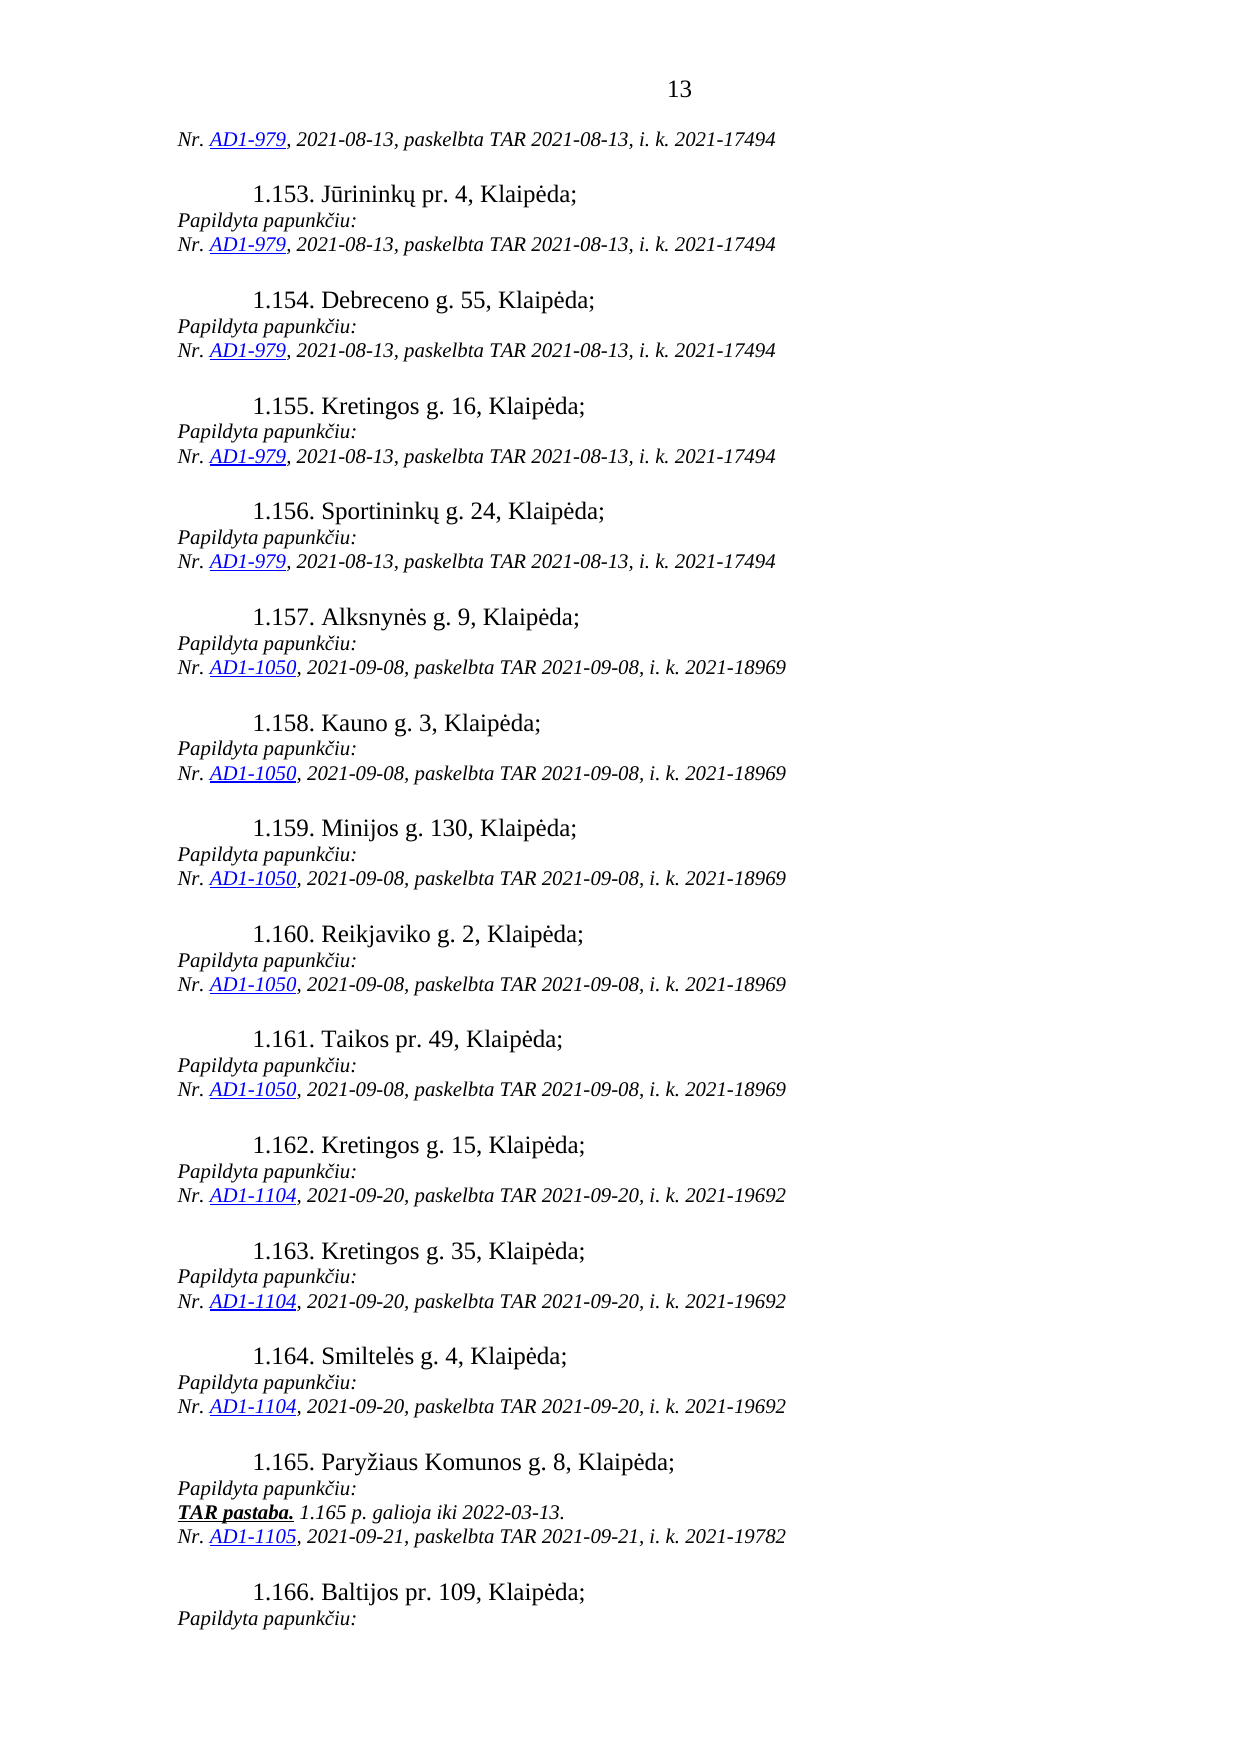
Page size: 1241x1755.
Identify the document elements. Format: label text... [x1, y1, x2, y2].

text Papildyta papunkčiu: [177, 419, 1181, 443]
text 1.158. Kauno g. 3, Klaipėda; [177, 708, 1181, 736]
text 1.161. Taikos pr. 49, Klaipėda; [177, 1024, 1181, 1053]
text Nr. AD1-979, 2021-08-13, paskelbta TAR 2021-08-13, i. k. 2021-17494 [177, 443, 1181, 468]
text Nr. AD1-1050, 2021-09-08, paskelbta TAR 2021-09-08, i. k. 2021-18969 [177, 866, 1181, 890]
text Nr. AD1-1104, 2021-09-20, paskelbta TAR 2021-09-20, i. k. 2021-19692 [177, 1183, 1181, 1207]
text 1.164. Smiltelės g. 4, Klaipėda; [177, 1341, 1181, 1370]
text Nr. AD1-979, 2021-08-13, paskelbta TAR 2021-08-13, i. k. 2021-17494 [177, 549, 1181, 573]
text 1.160. Reikjaviko g. 2, Klaipėda; [177, 919, 1181, 948]
text Papildyta papunkčiu: [177, 1370, 1181, 1394]
text Nr. AD1-979, 2021-08-13, paskelbta TAR 2021-08-13, i. k. 2021-17494 [177, 338, 1181, 362]
text 1.153. Jūrininkų pr. 4, Klaipėda; [177, 179, 1181, 208]
text Nr. AD1-979, 2021-08-13, paskelbta TAR 2021-08-13, i. k. 2021-17494 [177, 232, 1181, 256]
text 1.163. Kretingos g. 35, Klaipėda; [177, 1236, 1181, 1264]
text Papildyta papunkčiu: [177, 208, 1181, 232]
text 1.165. Paryžiaus Komunos g. 8, Klaipėda; [177, 1447, 1181, 1476]
text Papildyta papunkčiu: [177, 1264, 1181, 1288]
text Papildyta papunkčiu: [177, 842, 1181, 866]
text Papildyta papunkčiu: [177, 736, 1181, 760]
text Papildyta papunkčiu: [177, 1053, 1181, 1077]
text Papildyta papunkčiu: [177, 1476, 1181, 1500]
text Nr. AD1-979, 2021-08-13, paskelbta TAR 2021-08-13, i. k. 2021-17494 [177, 127, 1181, 151]
text Nr. AD1-1104, 2021-09-20, paskelbta TAR 2021-09-20, i. k. 2021-19692 [177, 1288, 1181, 1313]
text 1.155. Kretingos g. 16, Klaipėda; [177, 391, 1181, 419]
text Papildyta papunkčiu: [177, 631, 1181, 655]
text 1.162. Kretingos g. 15, Klaipėda; [177, 1130, 1181, 1159]
text Papildyta papunkčiu: [177, 1159, 1181, 1183]
text Nr. AD1-1050, 2021-09-08, paskelbta TAR 2021-09-08, i. k. 2021-18969 [177, 972, 1181, 996]
text 1.157. Alksnynės g. 9, Klaipėda; [177, 602, 1181, 631]
text Nr. AD1-1050, 2021-09-08, paskelbta TAR 2021-09-08, i. k. 2021-18969 [177, 1077, 1181, 1101]
text Papildyta papunkčiu: [177, 948, 1181, 972]
text Papildyta papunkčiu: [177, 1605, 1181, 1629]
text Nr. AD1-1050, 2021-09-08, paskelbta TAR 2021-09-08, i. k. 2021-18969 [177, 760, 1181, 784]
text TAR pastaba. 1.165 p. galioja iki 2022-03-13. [177, 1500, 1181, 1524]
text 1.154. Debreceno g. 55, Klaipėda; [177, 285, 1181, 314]
text Nr. AD1-1104, 2021-09-20, paskelbta TAR 2021-09-20, i. k. 2021-19692 [177, 1394, 1181, 1418]
text Papildyta papunkčiu: [177, 525, 1181, 549]
text 1.166. Baltijos pr. 109, Klaipėda; [177, 1577, 1181, 1605]
text 1.156. Sportininkų g. 24, Klaipėda; [177, 496, 1181, 525]
text 1.159. Minijos g. 130, Klaipėda; [177, 813, 1181, 842]
text Nr. AD1-1105, 2021-09-21, paskelbta TAR 2021-09-21, i. k. 2021-19782 [177, 1524, 1181, 1548]
text Papildyta papunkčiu: [177, 314, 1181, 338]
text Nr. AD1-1050, 2021-09-08, paskelbta TAR 2021-09-08, i. k. 2021-18969 [177, 655, 1181, 679]
